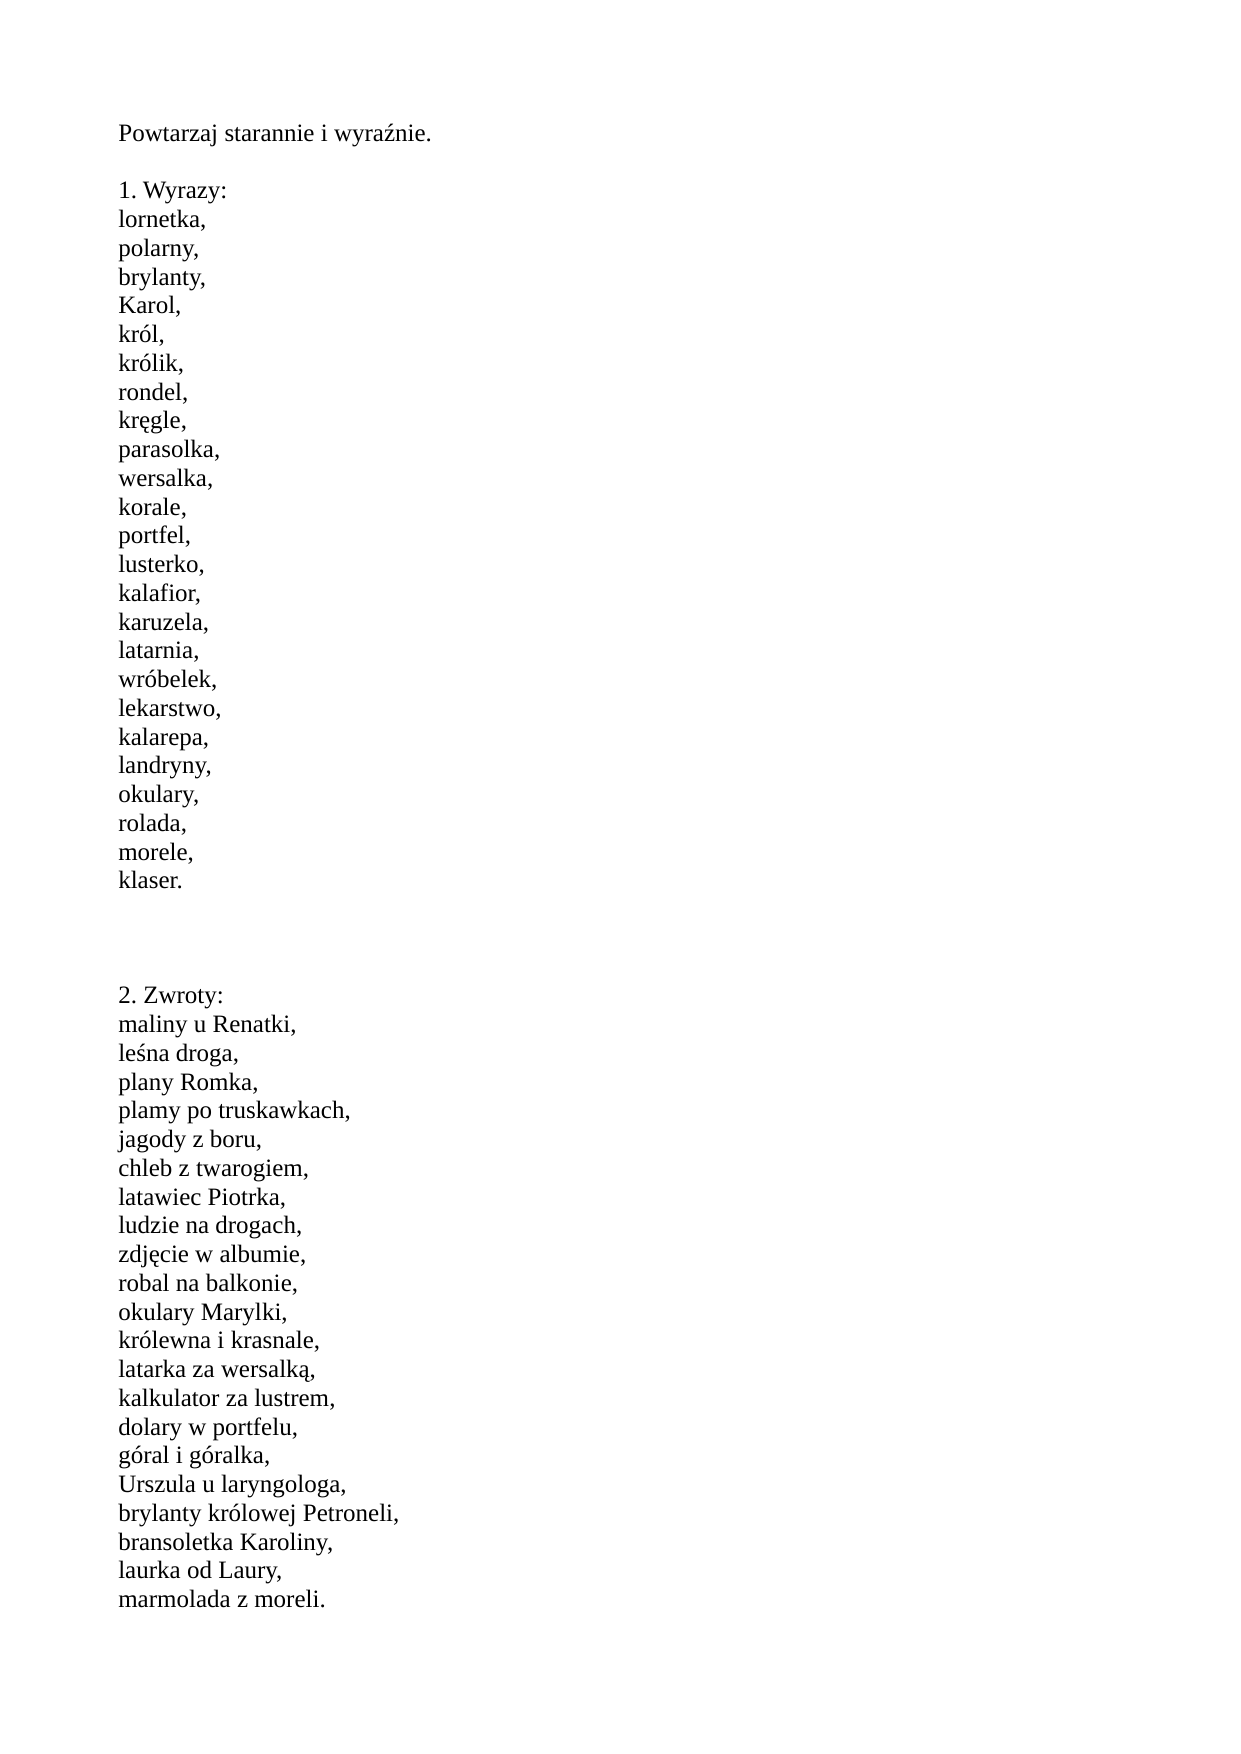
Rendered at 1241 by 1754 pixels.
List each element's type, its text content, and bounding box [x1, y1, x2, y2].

text laurka od Laury, [118, 1556, 1122, 1584]
text korale, [118, 492, 1122, 521]
text Powtarzaj starannie i wyraźnie. [118, 118, 1122, 147]
text marmolada z moreli. [118, 1584, 1122, 1613]
text 2. Zwroty: [118, 981, 1122, 1009]
text kalafior, [118, 578, 1122, 607]
text morele, [118, 837, 1122, 866]
text dolary w portfelu, [118, 1412, 1122, 1441]
text brylanty, [118, 262, 1122, 291]
text królewna i krasnale, [118, 1326, 1122, 1354]
text rolada, [118, 808, 1122, 837]
text maliny u Renatki, [118, 1009, 1122, 1038]
text bransoletka Karoliny, [118, 1527, 1122, 1556]
text zdjęcie w albumie, [118, 1239, 1122, 1268]
text plany Romka, [118, 1067, 1122, 1096]
text karuzela, [118, 607, 1122, 636]
text leśna droga, [118, 1038, 1122, 1067]
text kręgle, [118, 406, 1122, 434]
text Urszula u laryngologa, [118, 1469, 1122, 1498]
text wersalka, [118, 463, 1122, 492]
text okulary Marylki, [118, 1297, 1122, 1326]
text 1. Wyrazy: [118, 176, 1122, 204]
text okulary, [118, 779, 1122, 808]
text królik, [118, 348, 1122, 377]
text robal na balkonie, [118, 1268, 1122, 1297]
text parasolka, [118, 434, 1122, 463]
text lornetka, [118, 204, 1122, 233]
text klaser. [118, 866, 1122, 894]
text wróbelek, [118, 664, 1122, 693]
text brylanty królowej Petroneli, [118, 1498, 1122, 1527]
text landryny, [118, 751, 1122, 779]
text latarka za wersalką, [118, 1354, 1122, 1383]
text polarny, [118, 233, 1122, 262]
text kalarepa, [118, 722, 1122, 751]
text portfel, [118, 521, 1122, 549]
text plamy po truskawkach, [118, 1096, 1122, 1124]
text lekarstwo, [118, 693, 1122, 722]
text Karol, [118, 291, 1122, 319]
text jagody z boru, [118, 1124, 1122, 1153]
text ludzie na drogach, [118, 1211, 1122, 1239]
text latawiec Piotrka, [118, 1182, 1122, 1211]
text rondel, [118, 377, 1122, 406]
text chleb z twarogiem, [118, 1153, 1122, 1182]
text góral i góralka, [118, 1441, 1122, 1469]
text kalkulator za lustrem, [118, 1383, 1122, 1412]
text król, [118, 319, 1122, 348]
text lusterko, [118, 549, 1122, 578]
text latarnia, [118, 636, 1122, 664]
